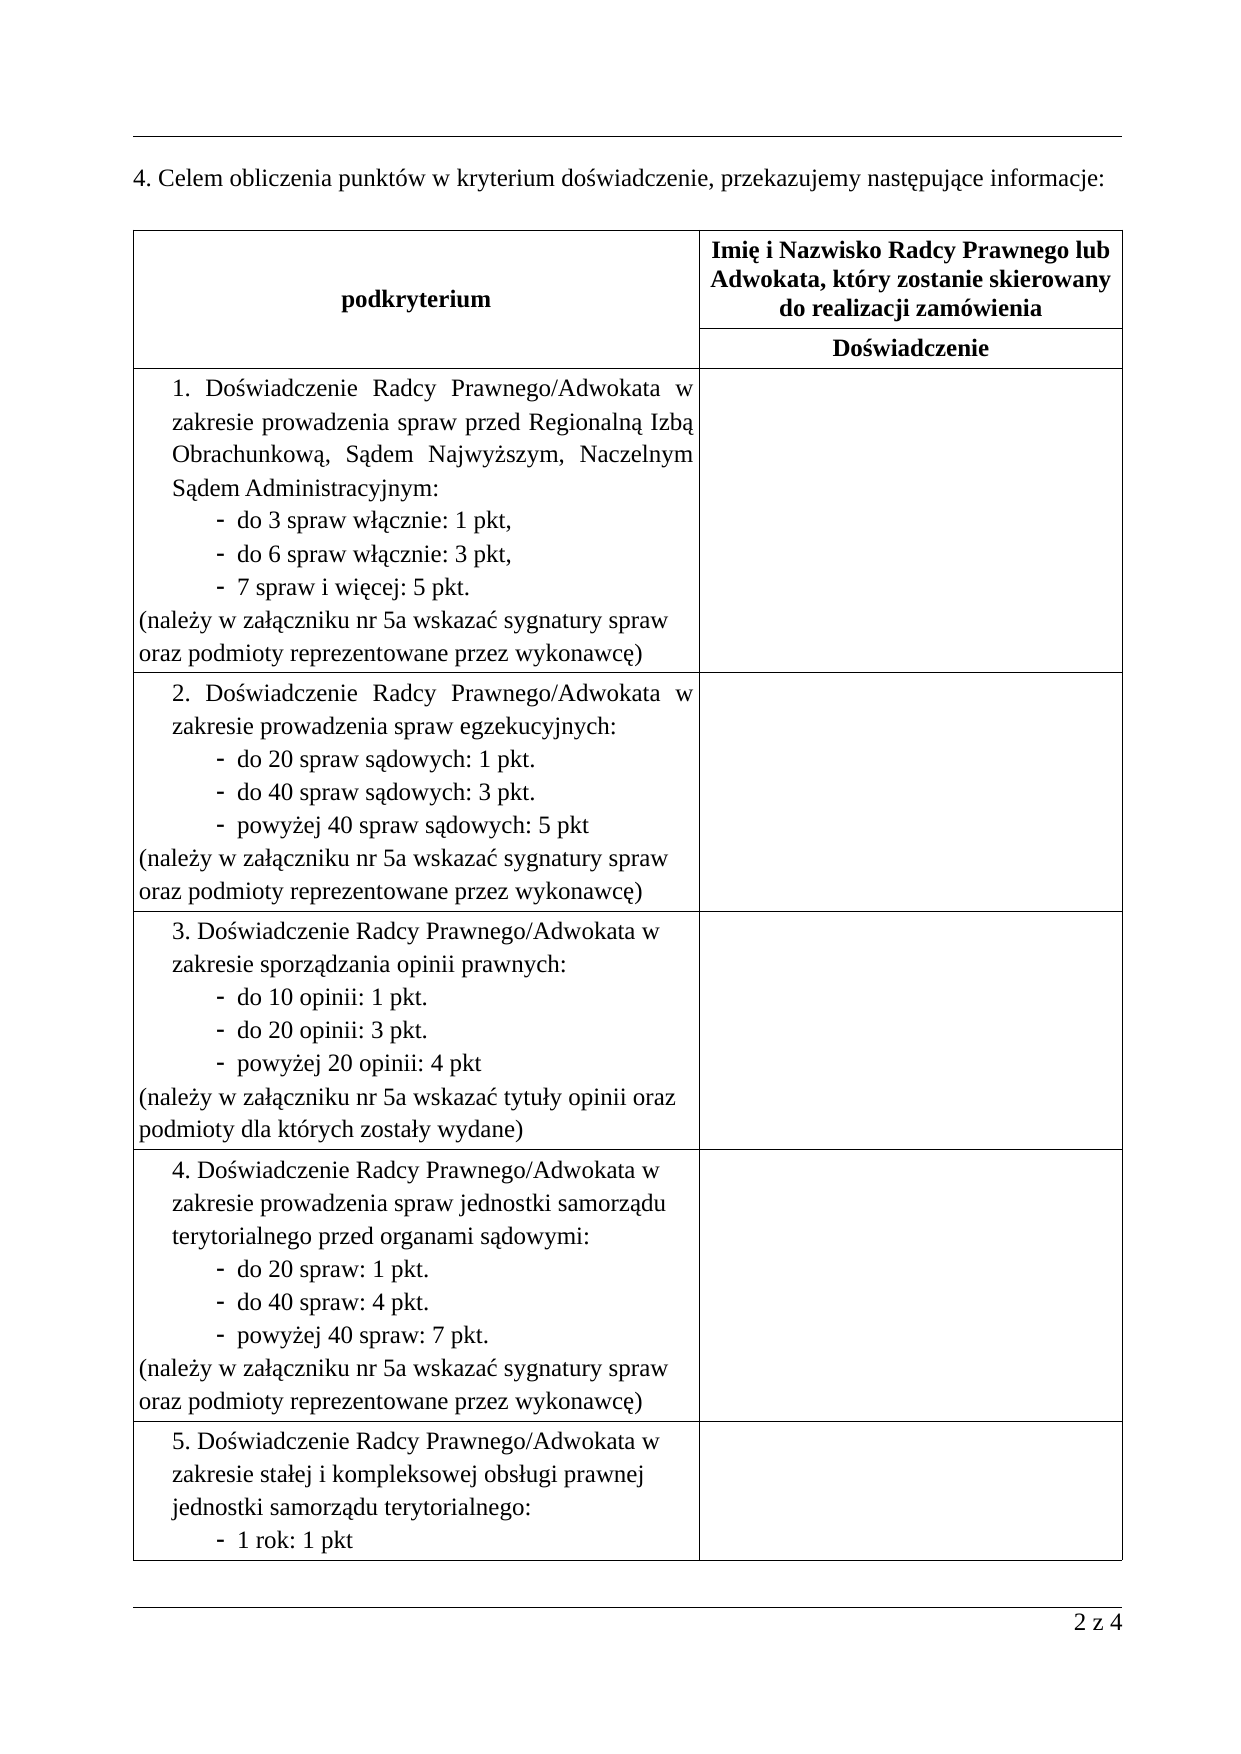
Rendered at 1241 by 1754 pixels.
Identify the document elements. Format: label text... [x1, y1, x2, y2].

table_cell 4. Doświadczenie Radcy Prawnego/Adwokata w zakresie prowadzenia spraw jednostki samorządu terytorialnego przed organami sądowymi: - do 20 spraw: 1 pkt. - do 40 spraw: 4 pkt. - powyżej 40 spraw: 7 pkt. (należy w załączniku nr 5a wskazać sygnatury spraw oraz podmioty reprezentowane przez wykonawcę) [134, 1150, 699, 1421]
table_cell Doświadczenie [700, 329, 1122, 368]
table_cell 1. Doświadczenie Radcy Prawnego/Adwokata w zakresie prowadzenia spraw przed Regionalną Izbą Obrachunkową, Sądem Najwyższym, Naczelnym Sądem Administracyjnym: - do 3 spraw włącznie: 1 pkt, - do 6 spraw włącznie: 3 pkt, - 7 spraw i więcej: 5 pkt. (należy w załączniku nr 5a wskazać sygnatury spraw oraz podmioty reprezentowane przez wykonawcę) [134, 369, 699, 672]
table_cell 5. Doświadczenie Radcy Prawnego/Adwokata w zakresie stałej i kompleksowej obsługi prawnej jednostki samorządu terytorialnego: - 1 rok: 1 pkt [134, 1422, 699, 1560]
table_cell [700, 369, 1122, 672]
table_cell [700, 1422, 1122, 1560]
table_cell 2. Doświadczenie Radcy Prawnego/Adwokata w zakresie prowadzenia spraw egzekucyjnych: - do 20 spraw sądowych: 1 pkt. - do 40 spraw sądowych: 3 pkt. - powyżej 40 spraw sądowych: 5 pkt (należy w załączniku nr 5a wskazać sygnatury spraw oraz podmioty reprezentowane przez wykonawcę) [134, 673, 699, 911]
table_cell [700, 673, 1122, 911]
table_cell [700, 1150, 1122, 1421]
list 4. Celem obliczenia punktów w kryterium doświadczenie, przekazujemy następujące informacje: [133, 163, 1122, 192]
table_cell [700, 912, 1122, 1149]
table_cell 3. Doświadczenie Radcy Prawnego/Adwokata w zakresie sporządzania opinii prawnych: - do 10 opinii: 1 pkt. - do 20 opinii: 3 pkt. - powyżej 20 opinii: 4 pkt (należy w załączniku nr 5a wskazać tytuły opinii oraz podmioty dla których zostały wydane) [134, 912, 699, 1149]
table_header podkryterium [134, 231, 699, 368]
table_header Imię i Nazwisko Radcy Prawnego lub Adwokata, który zostanie skierowany do realizacji zamówienia [700, 231, 1122, 327]
